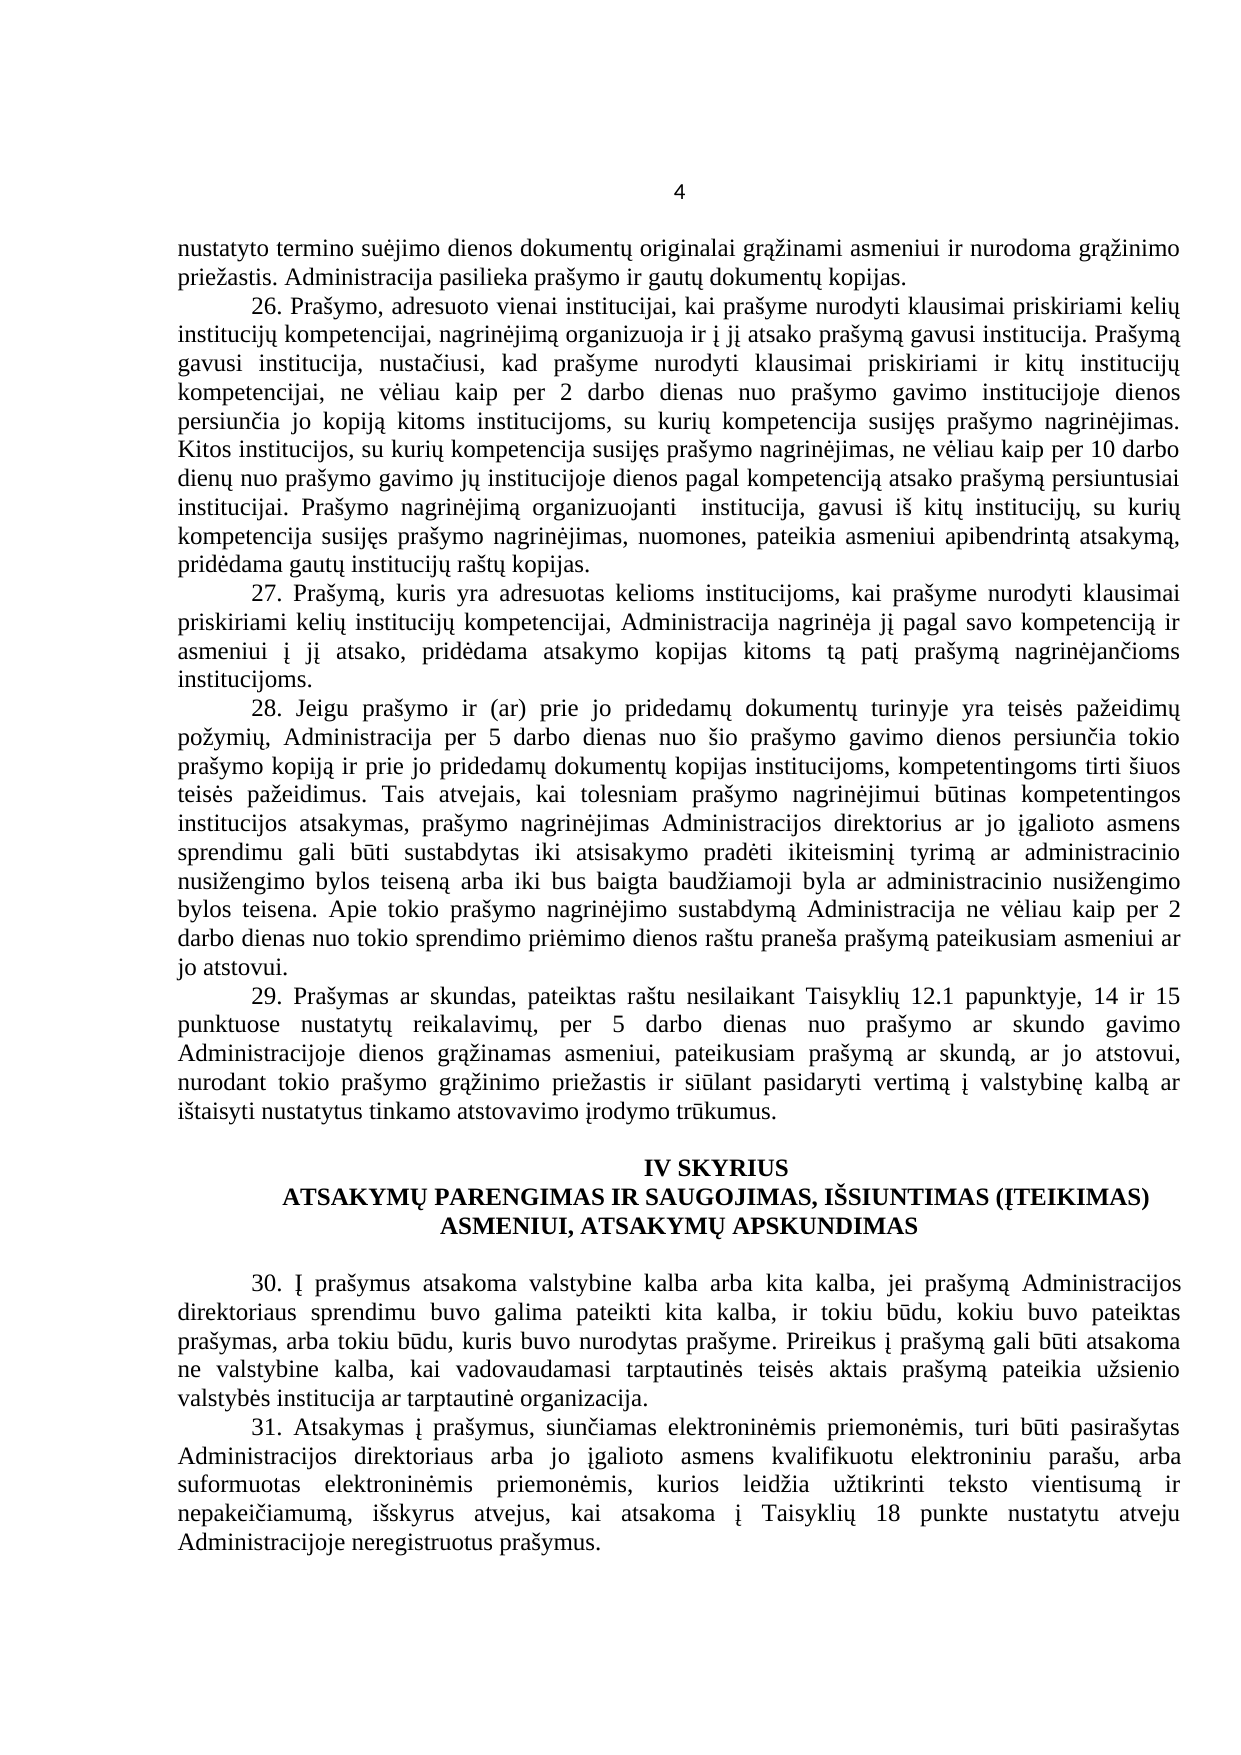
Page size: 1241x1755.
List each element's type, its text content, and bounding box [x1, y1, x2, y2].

text 28. Jeigu prašymo ir (ar) prie jo pridedamų dokumentų turinyje yra teisės pažeidimų požymių, Administracija per 5 darbo dienas nuo šio prašymo gavimo dienos persiunčia tokio prašymo kopiją ir prie jo pridedamų dokumentų kopijas institucijoms, kompetentingoms tirti šiuos teisės pažeidimus. Tais atvejais, kai tolesniam prašymo nagrinėjimui būtinas kompetentingos institucijos atsakymas, prašymo nagrinėjimas Administracijos direktorius ar jo įgalioto asmens sprendimu gali būti sustabdytas iki atsisakymo pradėti ikiteisminį tyrimą ar administracinio nusižengimo bylos teiseną arba iki bus baigta baudžiamoji byla ar administracinio nusižengimo bylos teisena. Apie tokio prašymo nagrinėjimo sustabdymą Administracija ne vėliau kaip per 2 darbo dienas nuo tokio sprendimo priėmimo dienos raštu praneša prašymą pateikusiam asmeniui ar jo atstovui. [177, 693, 1181, 981]
text 29. Prašymas ar skundas, pateiktas raštu nesilaikant Taisyklių 12.1 papunktyje, 14 ir 15 punktuose nustatytų reikalavimų, per 5 darbo dienas nuo prašymo ar skundo gavimo Administracijoje dienos grąžinamas asmeniui, pateikusiam prašymą ar skundą, ar jo atstovui, nurodant tokio prašymo grąžinimo priežastis ir siūlant pasidaryti vertimą į valstybinę kalbą ar ištaisyti nustatytus tinkamo atstovavimo įrodymo trūkumus. [177, 981, 1181, 1124]
text nustatyto termino suėjimo dienos dokumentų originalai grąžinami asmeniui ir nurodoma grąžinimo priežastis. Administracija pasilieka prašymo ir gautų dokumentų kopijas. [177, 233, 1181, 291]
text ATSAKYMŲ PARENGIMAS IR SAUGOJIMAS, IŠSIUNTIMAS (ĮTEIKIMAS) ASMENIUI, ATSAKYMŲ APSKUNDIMAS [177, 1182, 1181, 1239]
text 31. Atsakymas į prašymus, siunčiamas elektroninėmis priemonėmis, turi būti pasirašytas Administracijos direktoriaus arba jo įgalioto asmens kvalifikuotu elektroniniu parašu, arba suformuotas elektroninėmis priemonėmis, kurios leidžia užtikrinti teksto vientisumą ir nepakeičiamumą, išskyrus atvejus, kai atsakoma į Taisyklių 18 punkte nustatytu atveju Administracijoje neregistruotus prašymus. [177, 1412, 1181, 1556]
text IV SKYRIUS [177, 1153, 1181, 1182]
text 27. Prašymą, kuris yra adresuotas kelioms institucijoms, kai prašyme nurodyti klausimai priskiriami kelių institucijų kompetencijai, Administracija nagrinėja jį pagal savo kompetenciją ir asmeniui į jį atsako, pridėdama atsakymo kopijas kitoms tą patį prašymą nagrinėjančioms institucijoms. [177, 578, 1181, 693]
text 30. Į prašymus atsakoma valstybine kalba arba kita kalba, jei prašymą Administracijos direktoriaus sprendimu buvo galima pateikti kita kalba, ir tokiu būdu, kokiu buvo pateiktas prašymas, arba tokiu būdu, kuris buvo nurodytas prašyme. Prireikus į prašymą gali būti atsakoma ne valstybine kalba, kai vadovaudamasi tarptautinės teisės aktais prašymą pateikia užsienio valstybės institucija ar tarptautinė organizacija. [177, 1268, 1181, 1412]
text 26. Prašymo, adresuoto vienai institucijai, kai prašyme nurodyti klausimai priskiriami kelių institucijų kompetencijai, nagrinėjimą organizuoja ir į jį atsako prašymą gavusi institucija. Prašymą gavusi institucija, nustačiusi, kad prašyme nurodyti klausimai priskiriami ir kitų institucijų kompetencijai, ne vėliau kaip per 2 darbo dienas nuo prašymo gavimo institucijoje dienos persiunčia jo kopiją kitoms institucijoms, su kurių kompetencija susijęs prašymo nagrinėjimas. Kitos institucijos, su kurių kompetencija susijęs prašymo nagrinėjimas, ne vėliau kaip per 10 darbo dienų nuo prašymo gavimo jų institucijoje dienos pagal kompetenciją atsako prašymą persiuntusiai institucijai. Prašymo nagrinėjimą organizuojanti institucija, gavusi iš kitų institucijų, su kurių kompetencija susijęs prašymo nagrinėjimas, nuomones, pateikia asmeniui apibendrintą atsakymą, pridėdama gautų institucijų raštų kopijas. [177, 291, 1181, 578]
